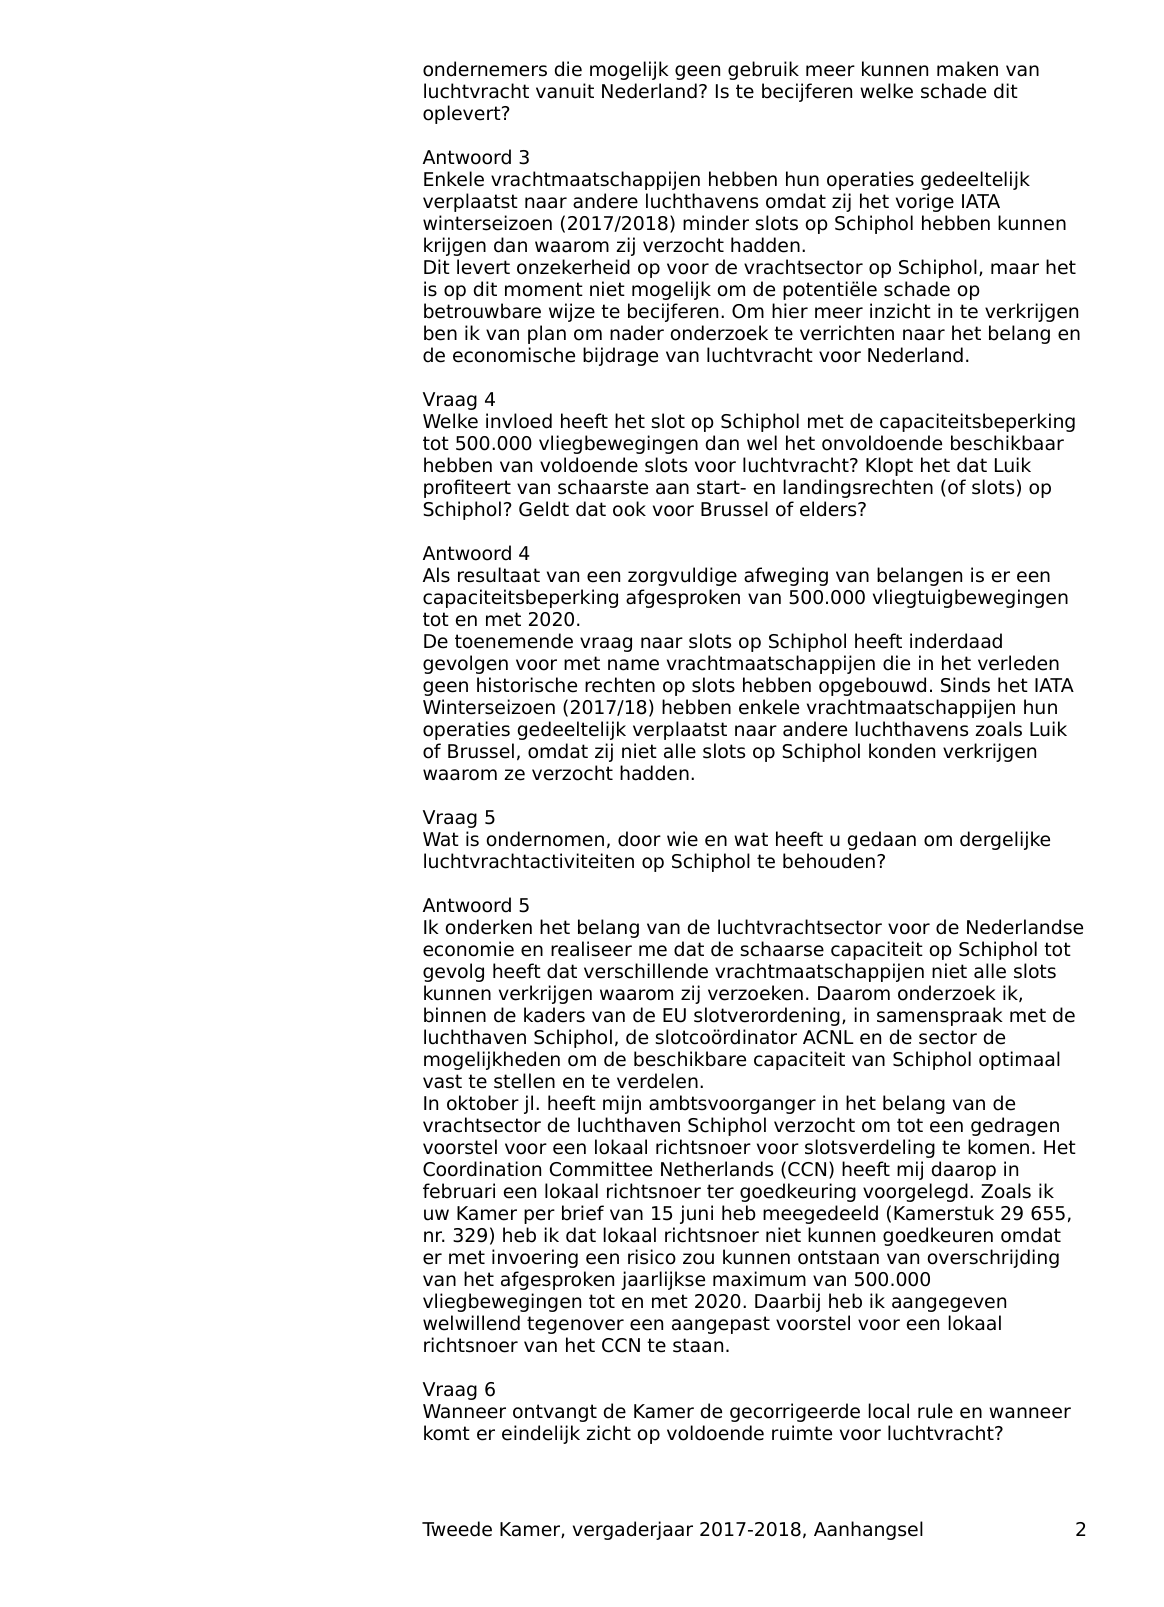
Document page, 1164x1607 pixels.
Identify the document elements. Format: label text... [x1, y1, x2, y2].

text Enkele vrachtmaatschappijen hebben hun operaties gedeeltelijk verplaatst naar andere luchthavens omdat zij het vorige IATA winterseizoen (2017/2018) minder slots op Schiphol hebben kunnen krijgen dan waarom zij verzocht hadden. [422, 169, 1087, 257]
text Wat is ondernomen, door wie en wat heeft u gedaan om dergelijke luchtvrachtactiviteiten op Schiphol te behouden? [422, 829, 1087, 873]
text Ik onderken het belang van de luchtvrachtsector voor de Nederlandse economie en realiseer me dat de schaarse capaciteit op Schiphol tot gevolg heeft dat verschillende vrachtmaatschappijen niet alle slots kunnen verkrijgen waarom zij verzoeken. Daarom onderzoek ik, binnen de kaders van de EU slotverordening, in samenspraak met de luchthaven Schiphol, de slotcoördinator ACNL en de sector de mogelijkheden om de beschikbare capaciteit van Schiphol optimaal vast te stellen en te verdelen. [422, 917, 1087, 1093]
text Antwoord 5 [422, 895, 1087, 917]
text Welke invloed heeft het slot op Schiphol met de capaciteitsbeperking tot 500.000 vliegbewegingen dan wel het onvoldoende beschikbaar hebben van voldoende slots voor luchtvracht? Klopt het dat Luik profiteert van schaarste aan start- en landingsrechten (of slots) op Schiphol? Geldt dat ook voor Brussel of elders? [422, 411, 1087, 521]
text Wanneer ontvangt de Kamer de gecorrigeerde local rule en wanneer komt er eindelijk zicht op voldoende ruimte voor luchtvracht? [422, 1401, 1087, 1445]
text Vraag 6 [422, 1379, 1087, 1401]
text Antwoord 4 [422, 543, 1087, 565]
text Vraag 5 [422, 807, 1087, 829]
text Als resultaat van een zorgvuldige afweging van belangen is er een capaciteitsbeperking afgesproken van 500.000 vliegtuigbewegingen tot en met 2020. [422, 565, 1087, 631]
text Antwoord 3 [422, 147, 1087, 169]
text In oktober jl. heeft mijn ambtsvoorganger in het belang van de vrachtsector de luchthaven Schiphol verzocht om tot een gedragen voorstel voor een lokaal richtsnoer voor slotsverdeling te komen. Het Coordination Committee Netherlands (CCN) heeft mij daarop in februari een lokaal richtsnoer ter goedkeuring voorgelegd. Zoals ik uw Kamer per brief van 15 juni heb meegedeeld (Kamerstuk 29 655, nr. 329) heb ik dat lokaal richtsnoer niet kunnen goedkeuren omdat er met invoering een risico zou kunnen ontstaan van overschrijding van het afgesproken jaarlijkse maximum van 500.000 vliegbewegingen tot en met 2020. Daarbij heb ik aangegeven welwillend tegenover een aangepast voorstel voor een lokaal richtsnoer van het CCN te staan. [422, 1093, 1087, 1357]
text ondernemers die mogelijk geen gebruik meer kunnen maken van luchtvracht vanuit Nederland? Is te becijferen welke schade dit oplevert? [422, 59, 1087, 125]
text Dit levert onzekerheid op voor de vrachtsector op Schiphol, maar het is op dit moment niet mogelijk om de potentiële schade op betrouwbare wijze te becijferen. Om hier meer inzicht in te verkrijgen ben ik van plan om nader onderzoek te verrichten naar het belang en de economische bijdrage van luchtvracht voor Nederland. [422, 257, 1087, 367]
text Vraag 4 [422, 389, 1087, 411]
text De toenemende vraag naar slots op Schiphol heeft inderdaad gevolgen voor met name vrachtmaatschappijen die in het verleden geen historische rechten op slots hebben opgebouwd. Sinds het IATA Winterseizoen (2017/18) hebben enkele vrachtmaatschappijen hun operaties gedeeltelijk verplaatst naar andere luchthavens zoals Luik of Brussel, omdat zij niet alle slots op Schiphol konden verkrijgen waarom ze verzocht hadden. [422, 631, 1087, 785]
